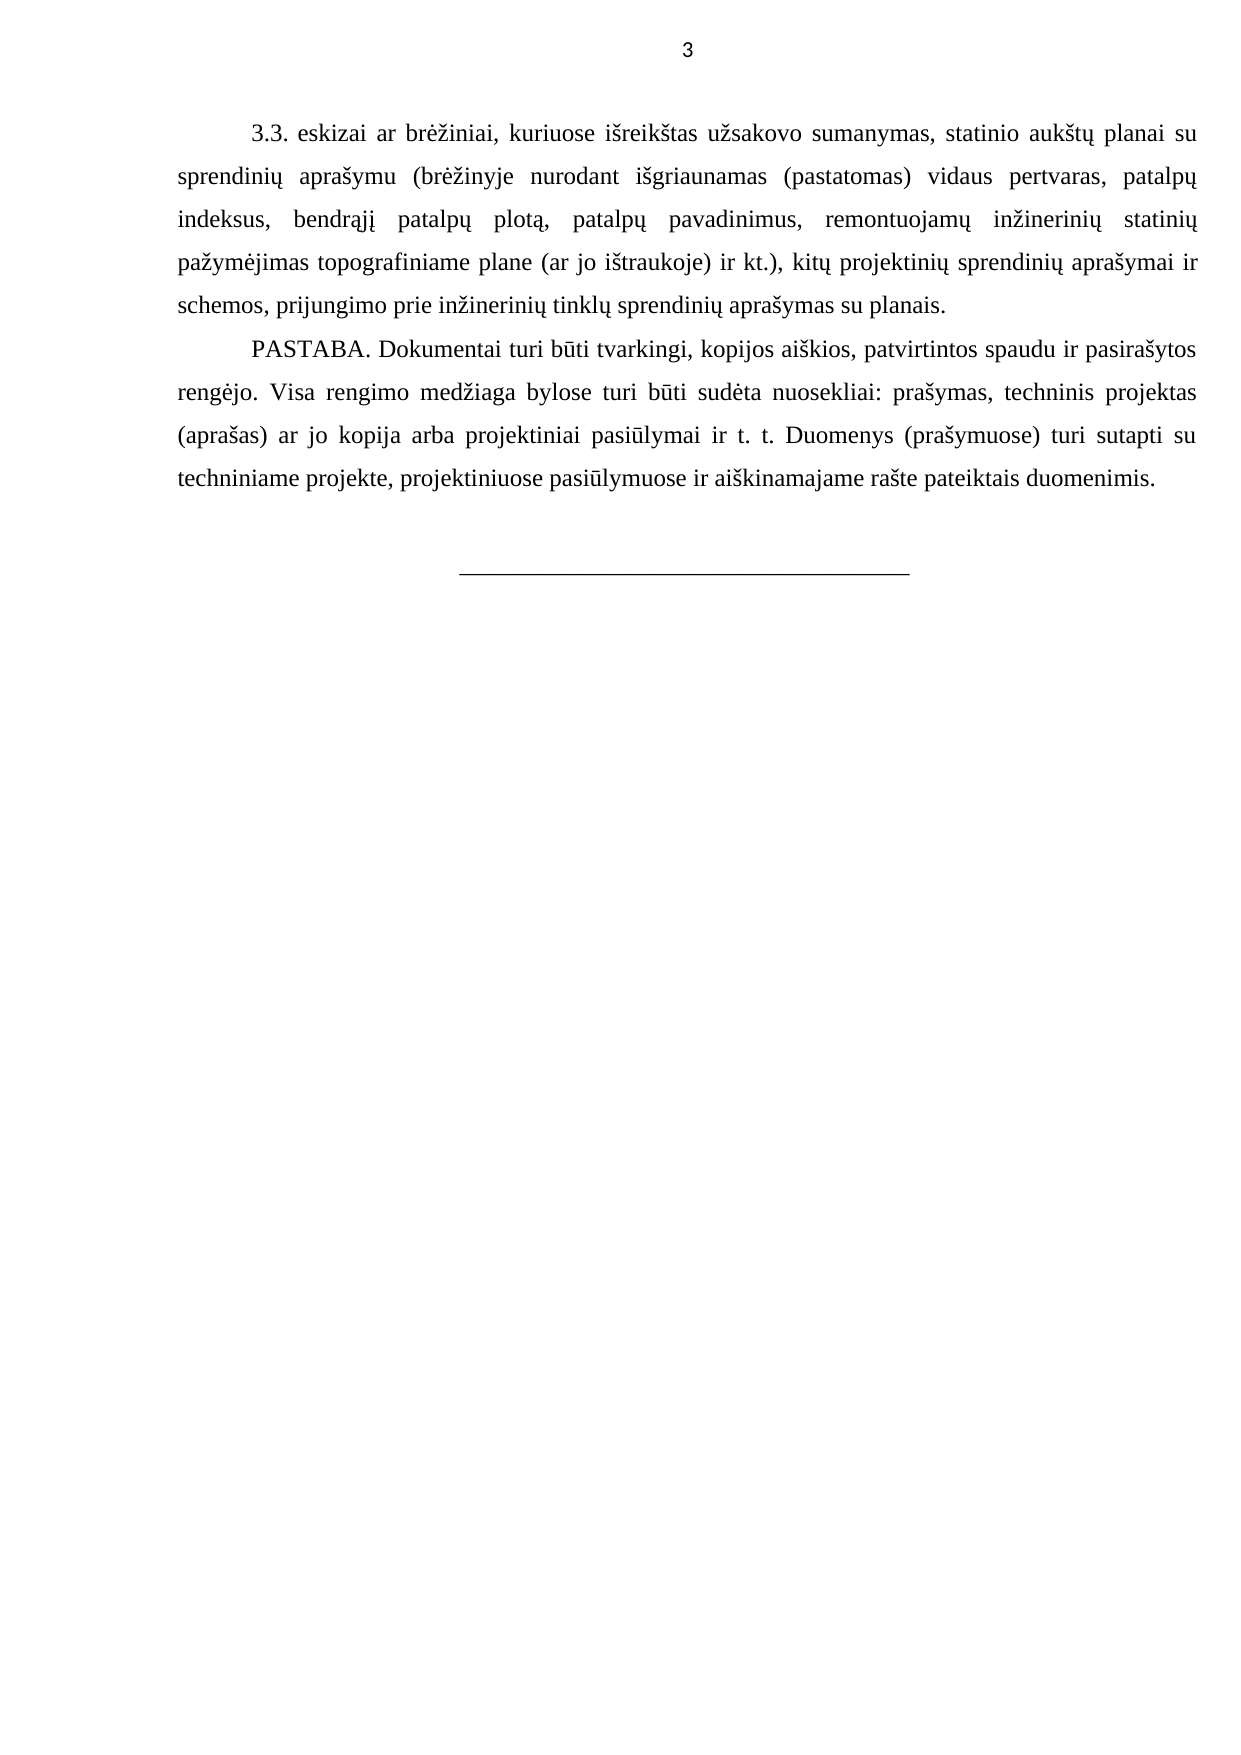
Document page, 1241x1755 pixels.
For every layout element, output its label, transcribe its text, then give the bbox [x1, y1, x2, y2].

text 3.3. eskizai ar brėžiniai, kuriuose išreikštas užsakovo sumanymas, statinio aukštų planai su sprendinių aprašymu (brėžinyje nurodant išgriaunamas (pastatomas) vidaus pertvaras, patalpų indeksus, bendrąjį patalpų plotą, patalpų pavadinimus, remontuojamų inžinerinių statinių pažymėjimas topografiniame plane (ar jo ištraukoje) ir kt.), kitų projektinių sprendinių aprašymai ir schemos, prijungimo prie inžinerinių tinklų sprendinių aprašymas su planais. [177, 118, 1198, 319]
text ____________________________________ [177, 549, 1198, 578]
text PASTABA. Dokumentai turi būti tvarkingi, kopijos aiškios, patvirtintos spaudu ir pasirašytos rengėjo. Visa rengimo medžiaga bylose turi būti sudėta nuosekliai: prašymas, techninis projektas (aprašas) ar jo kopija arba projektiniai pasiūlymai ir t. t. Duomenys (prašymuose) turi sutapti su techniniame projekte, projektiniuose pasiūlymuose ir aiškinamajame rašte pateiktais duomenimis. [177, 334, 1198, 492]
